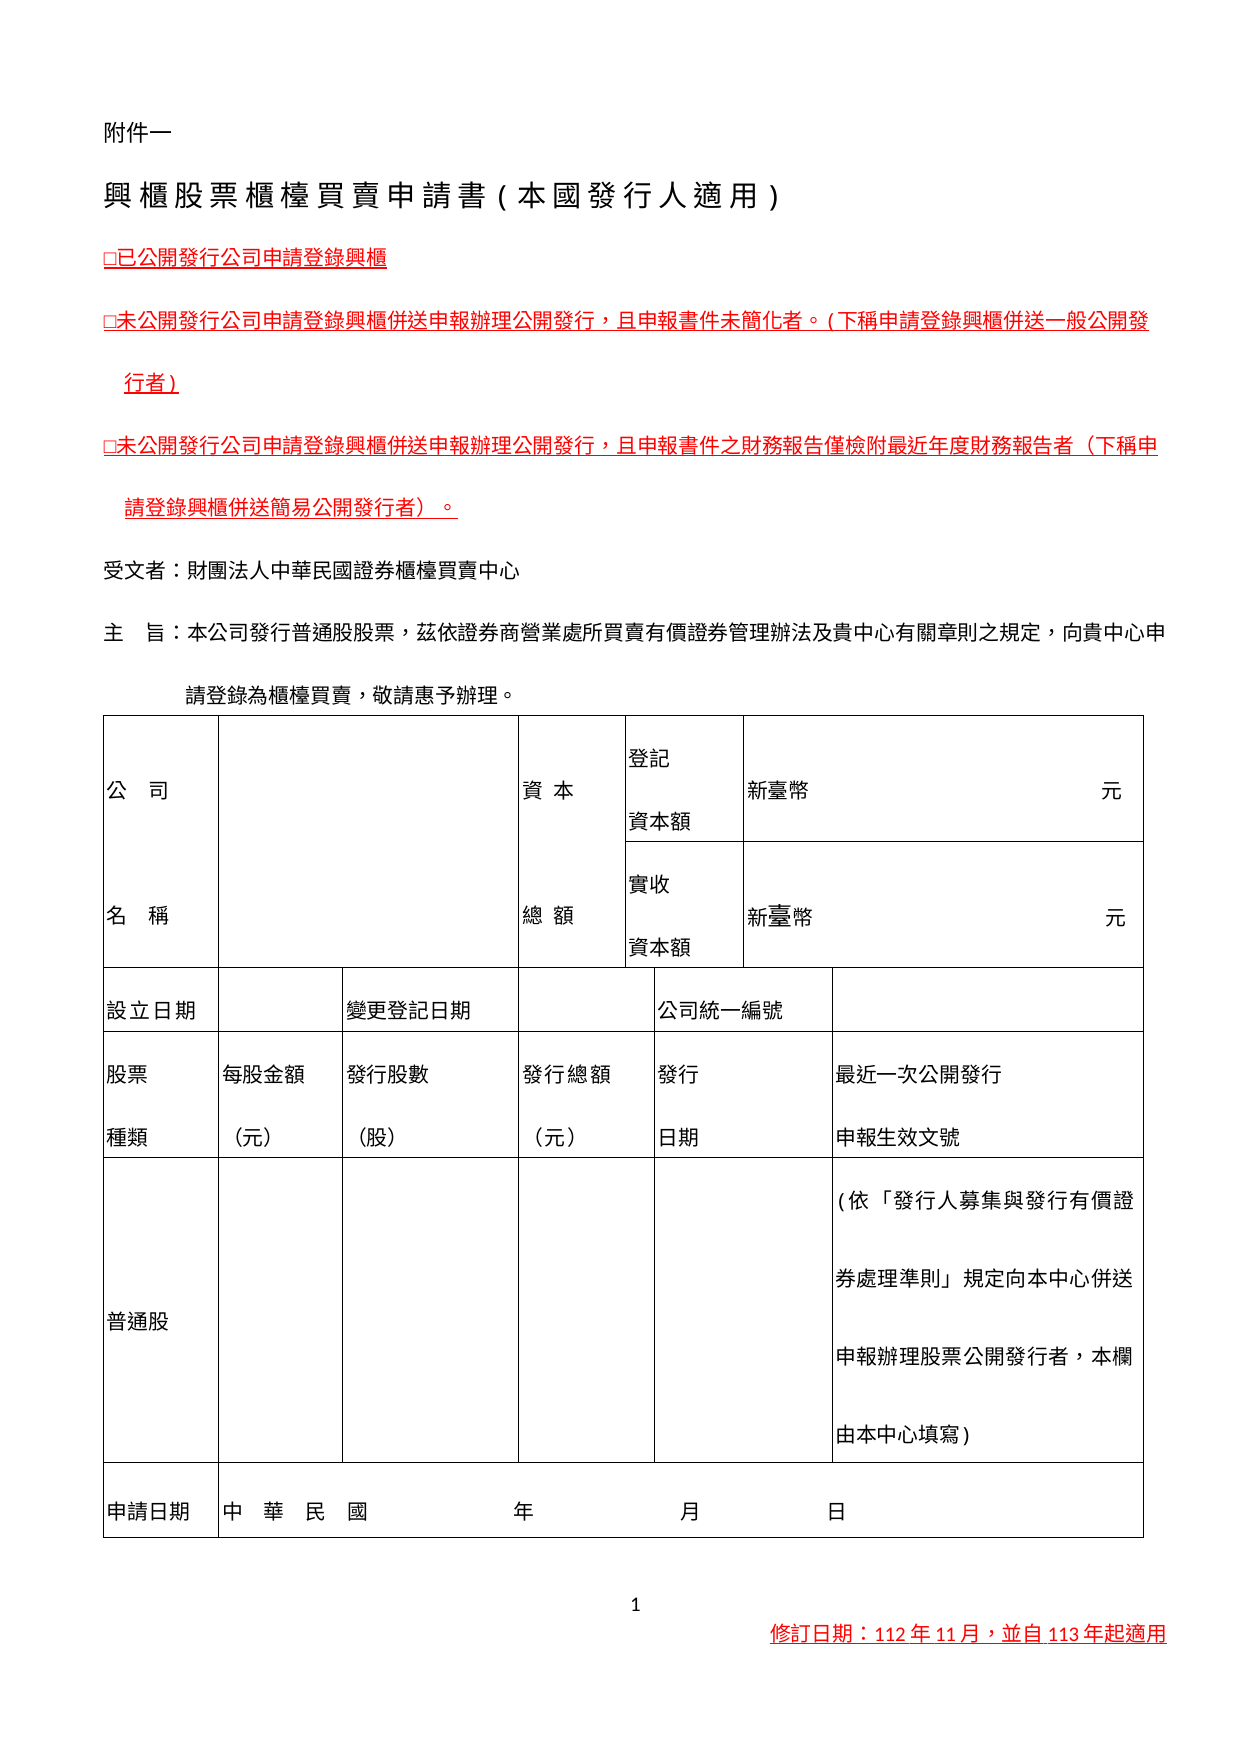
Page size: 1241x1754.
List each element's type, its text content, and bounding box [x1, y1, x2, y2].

table_header 公 司 名 稱 [104, 716, 218, 967]
table_cell [519, 1158, 654, 1462]
table_header [219, 716, 518, 967]
text □已公開發行公司申請登錄興櫃 [103, 215, 1167, 277]
table_cell 變更登記日期 [343, 968, 518, 1031]
table_cell [833, 968, 1143, 1031]
table_cell [519, 968, 654, 1031]
table_cell 股票 種類 [104, 1032, 218, 1157]
table_cell 公司統一編號 [655, 968, 832, 1031]
text 興櫃股票櫃檯買賣申請書(本國發行人適用) [103, 152, 1167, 215]
table_cell 每股金額 （元） [219, 1032, 342, 1157]
table_header 新臺幣 元 [744, 716, 1143, 841]
table_cell (依「發行人募集與發行有價證券處理準則」規定向本中心併送申報辦理股票公開發行者，本欄由本中心填寫) [833, 1158, 1143, 1462]
table_cell 最近一次公開發行 申報生效文號 [833, 1032, 1143, 1157]
table_cell [219, 968, 342, 1031]
table_cell 發行股數 （股） [343, 1032, 518, 1157]
table_header 資 本 總 額 [519, 716, 625, 967]
text 附件一 [103, 90, 1167, 152]
text □未公開發行公司申請登錄興櫃併送申報辦理公開發行，且申報書件之財務報告僅檢附最近年度財務報告者（下稱申請登錄興櫃併送簡易公開發行者）。 [103, 402, 1167, 527]
table_cell [219, 1158, 342, 1462]
table_cell 實收 資本額 [626, 842, 743, 967]
table_header 登記 資本額 [626, 716, 743, 841]
table_cell 發行 日期 [655, 1032, 832, 1157]
text 受文者：財團法人中華民國證券櫃檯買賣中心 [103, 527, 1167, 590]
text 主 旨：本公司發行普通股股票，茲依證券商營業處所買賣有價證券管理辦法及貴中心有關章則之規定，向貴中心申請登錄為櫃檯買賣，敬請惠予辦理。 [103, 590, 1167, 715]
table_cell 新臺幣 元 [744, 842, 1143, 967]
table_cell [655, 1158, 832, 1462]
table_cell 設立日期 [104, 968, 218, 1031]
table_cell 普通股 [104, 1158, 218, 1462]
table_cell [343, 1158, 518, 1462]
table_cell 中 華 民 國 年 月 日 [219, 1463, 1143, 1537]
table_cell 申請日期 [104, 1463, 218, 1537]
text □未公開發行公司申請登錄興櫃併送申報辦理公開發行，且申報書件未簡化者。(下稱申請登錄興櫃併送一般公開發行者) [103, 277, 1167, 402]
table_cell 發行總額 （元） [519, 1032, 654, 1157]
